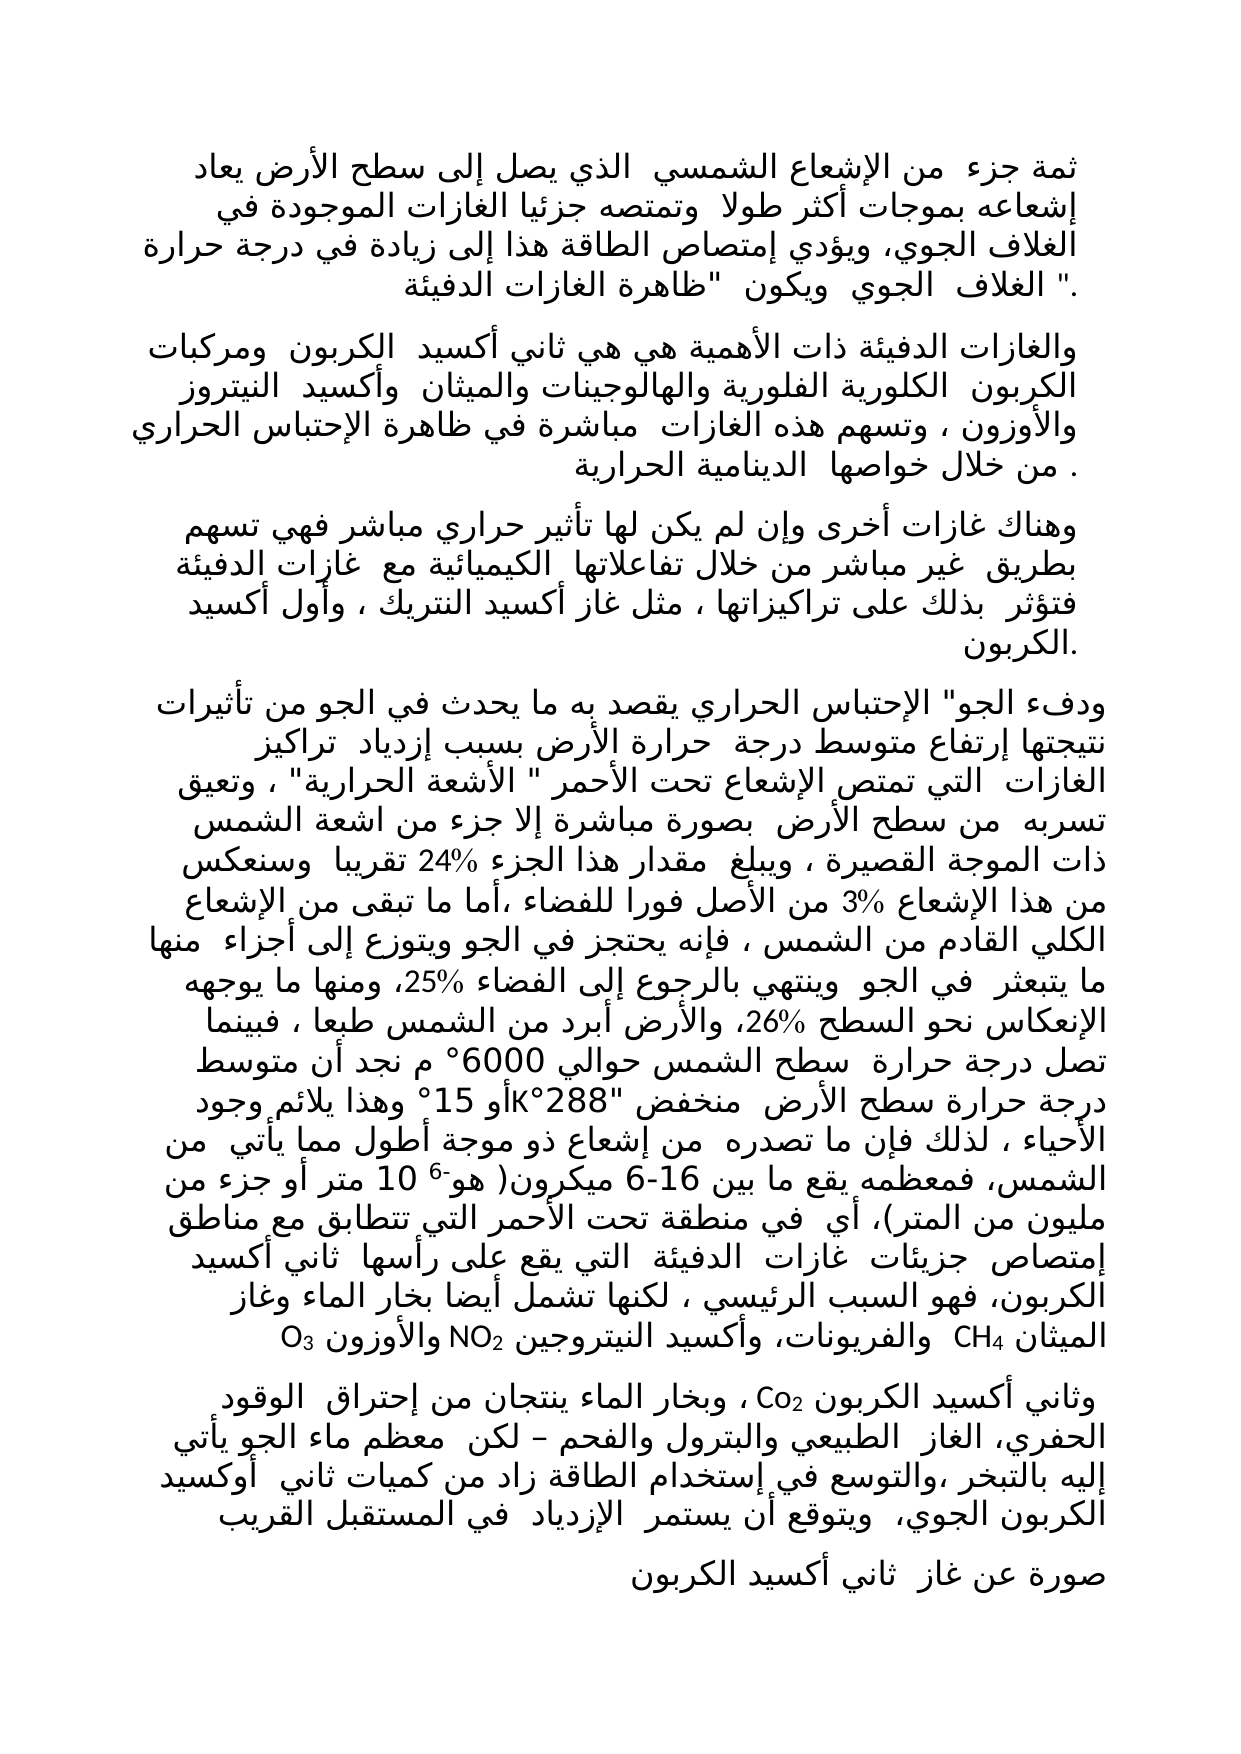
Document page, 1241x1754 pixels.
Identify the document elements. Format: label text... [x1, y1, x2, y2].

text ودفء الجو" الإحتباس الحراري يقصد به ما يحدث في الجو من تأثيرات نتيجتها إرتفاع متوسط درجة حرارة الأرض بسبب إزدياد تراكيز الغازات التي تمتص الإشعاع تحت الأحمر " الأشعة الحرارية" ، وتعيق تسربه من سطح الأرض بصورة مباشرة إلا جزء من اشعة الشمس ذات الموجة القصيرة ، ويبلغ مقدار هذا الجزء 24 تقريبا وسنعكس من هذا الإشعاع 3 من الأصل فورا للفضاء ،أما ما تبقى من الإشعاع الكلي القادم من الشمس ، فإنه يحتجز في الجو ويتوزع إلى أجزاء منها ما يتبعثر في الجو وينتهي بالرجوع إلى الفضاء 25، ومنها ما يوجهه الإنعكاس نحو السطح 26، والأرض أبرد من الشمس طبعا ، فبينما تصل درجة حرارة سطح الشمس حوالي 6000° م نجد أن متوسط درجة حرارة سطح الأرض منخفض "288°Kأو 15° وهذا يلائم وجود الأحياء ، لذلك فإن ما تصدره من إشعاع ذو موجة أطول مما يأتي من الشمس، فمعظمه يقع ما بين 16-6 ميكرون( هو-6 10 متر أو جزء من مليون من المتر)، أي في منطقة تحت الأحمر التي تتطابق مع مناطق إمتصاص جزيئات غازات الدفيئة التي يقع على رأسها ثاني أكسيد الكربون، فهو السبب الرئيسي ، لكنها تشمل أيضا بخار الماء وغاز الميثان CH4 والفريونات، وأكسيد النيتروجين NO2 والأوزون O3 [148, 684, 1107, 1356]
text صورة عن غاز ثاني أكسيد الكربون [148, 1554, 1107, 1593]
text وثاني أكسيد الكربون Co2 ، وبخار الماء ينتجان من إحتراق الوقود الحفري، الغاز الطبيعي والبترول والفحم – لكن معظم ماء الجو يأتي إليه بالتبخر ،والتوسع في إستخدام الطاقة زاد من كميات ثاني أوكسيد الكربون الجوي، ويتوقع أن يستمر الإزدياد في المستقبل القريب [148, 1376, 1107, 1534]
text والغازات الدفيئة ذات الأهمية هي هي ثاني أكسيد الكربون ومركبات الكربون الكلورية الفلورية والهالوجينات والميثان وأكسيد النيتروز والأوزون ، وتسهم هذه الغازات مباشرة في ظاهرة الإحتباس الحراري من خلال خواصها الدينامية الحرارية . [118, 326, 1078, 485]
text ثمة جزء من الإشعاع الشمسي الذي يصل إلى سطح الأرض يعاد إشعاعه بموجات أكثر طولا وتمتصه جزئيا الغازات الموجودة في الغلاف الجوي، ويؤدي إمتصاص الطاقة هذا إلى زيادة في درجة حرارة الغلاف الجوي ويكون "ظاهرة الغازات الدفيئة ". [118, 148, 1078, 305]
text وهناك غازات أخرى وإن لم يكن لها تأثير حراري مباشر فهي تسهم بطريق غير مباشر من خلال تفاعلاتها الكيميائية مع غازات الدفيئة فتؤثر بذلك على تراكيزاتها ، مثل غاز أكسيد النتريك ، وأول أكسيد الكربون. [118, 506, 1078, 663]
